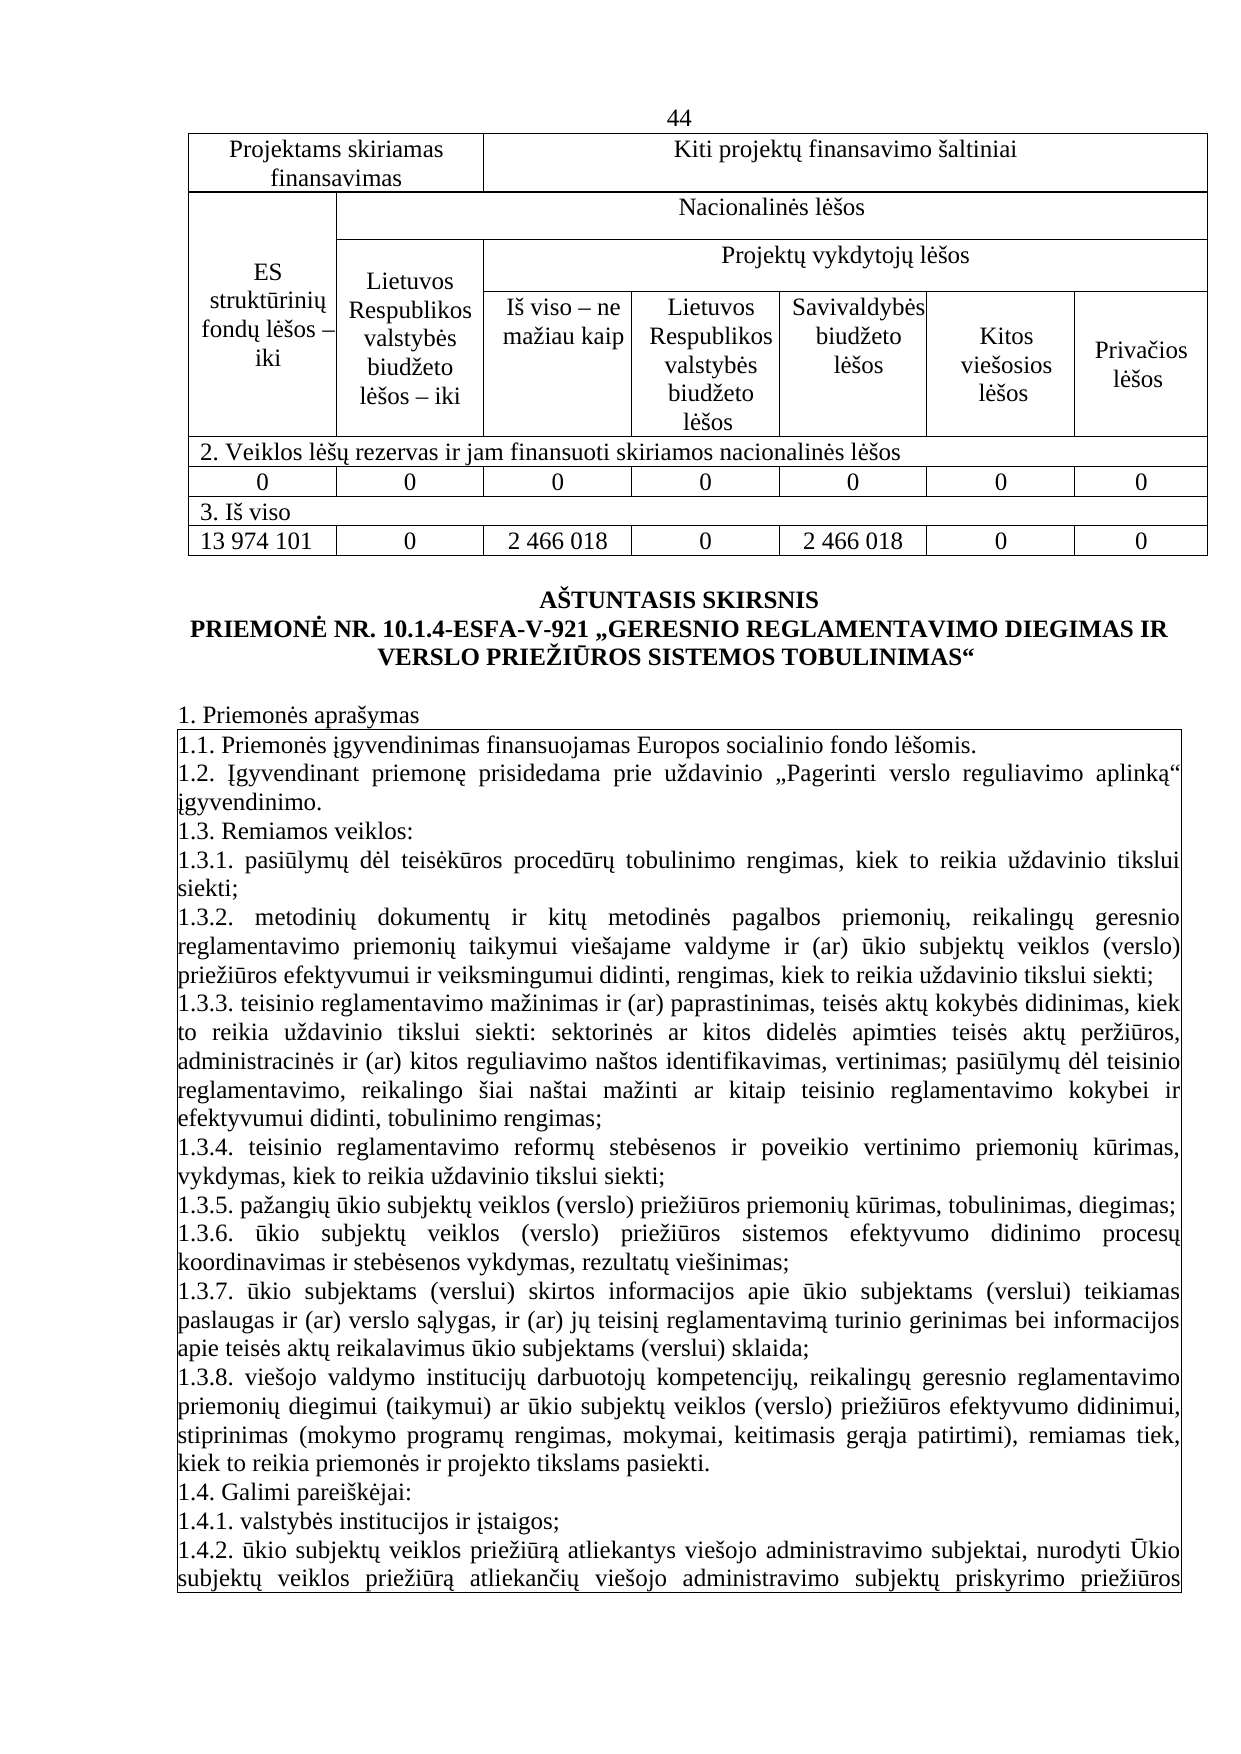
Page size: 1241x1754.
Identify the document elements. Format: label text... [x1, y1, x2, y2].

table_cell 0 [927, 467, 1074, 496]
table_cell Lietuvos Respublikos valstybės biudžeto lėšos [632, 292, 779, 436]
table_cell Kitos viešosios lėšos [927, 292, 1074, 436]
table_cell 3. Iš viso [189, 497, 1207, 525]
table_cell Projektų vykdytojų lėšos [484, 240, 1207, 291]
table_cell 2. Veiklos lėšų rezervas ir jam finansuoti skiriamos nacionalinės lėšos [189, 437, 1207, 466]
table_header Kiti projektų finansavimo šaltiniai [484, 134, 1207, 191]
table_cell 2 466 018 [484, 526, 631, 555]
table_cell 0 [780, 467, 926, 496]
table_cell Lietuvos Respublikos valstybės biudžeto lėšos – iki [337, 240, 483, 436]
text PRIEMONĖ NR. 10.1.4-ESFA-V-921 „GERESNIO REGLAMENTAVIMO DIEGIMAS IR VERSLO PRIEŽIŪROS SISTEMOS TOBULINIMAS“ [177, 614, 1181, 671]
table_cell 0 [1075, 526, 1207, 555]
table_cell 1.3. Remiamos veiklos: 1.3.1. pasiūlymų dėl teisėkūros procedūrų tobulinimo rengimas, kiek to reikia uždavinio tikslui siekti; 1.3.2. metodinių dokumentų ir kitų metodinės pagalbos priemonių, reikalingų geresnio reglamentavimo priemonių taikymui viešajame valdyme ir (ar) ūkio subjektų veiklos (verslo) priežiūros efektyvumui ir veiksmingumui didinti, rengimas, kiek to reikia uždavinio tikslui siekti; 1.3.3. teisinio reglamentavimo mažinimas ir (ar) paprastinimas, teisės aktų kokybės didinimas, kiek to reikia uždavinio tikslui siekti: sektorinės ar kitos didelės apimties teisės aktų peržiūros, administracinės ir (ar) kitos reguliavimo naštos identifikavimas, vertinimas; pasiūlymų dėl teisinio reglamentavimo, reikalingo šiai naštai mažinti ar kitaip teisinio reglamentavimo kokybei ir efektyvumui didinti, tobulinimo rengimas; 1.3.4. teisinio reglamentavimo reformų stebėsenos ir poveikio vertinimo priemonių kūrimas, vykdymas, kiek to reikia uždavinio tikslui siekti; 1.3.5. pažangių ūkio subjektų veiklos (verslo) priežiūros priemonių kūrimas, tobulinimas, diegimas; 1.3.6. ūkio subjektų veiklos (verslo) priežiūros sistemos efektyvumo didinimo procesų koordinavimas ir stebėsenos vykdymas, rezultatų viešinimas; 1.3.7. ūkio subjektams (verslui) skirtos informacijos apie ūkio subjektams (verslui) teikiamas paslaugas ir (ar) verslo sąlygas, ir (ar) jų teisinį reglamentavimą turinio gerinimas bei informacijos apie teisės aktų reikalavimus ūkio subjektams (verslui) sklaida; 1.3.8. viešojo valdymo institucijų darbuotojų kompetencijų, reikalingų geresnio reglamentavimo priemonių diegimui (taikymui) ar ūkio subjektų veiklos (verslo) priežiūros efektyvumo didinimui, stiprinimas (mokymo programų rengimas, mokymai, keitimasis gerąja patirtimi), remiamas tiek, kiek to reikia priemonės ir projekto tikslams pasiekti. [178, 816, 1181, 1477]
table_cell ES struktūrinių fondų lėšos – iki [189, 193, 336, 436]
text AŠTUNTASIS SKIRSNIS [177, 585, 1181, 614]
table_cell 0 [1075, 467, 1207, 496]
table_cell 0 [927, 526, 1074, 555]
table_cell 0 [189, 467, 336, 496]
table_cell 1.2. Įgyvendinant priemonę prisidedama prie uždavinio „Pagerinti verslo reguliavimo aplinką“ įgyvendinimo. [178, 759, 1181, 816]
table_cell 0 [484, 467, 631, 496]
table_cell Privačios lėšos [1075, 292, 1207, 436]
table_cell Savivaldybės biudžeto lėšos [780, 292, 926, 436]
table_header Projektams skiriamas finansavimas [189, 134, 483, 191]
table_cell 0 [632, 526, 779, 555]
table_cell Iš viso – ne mažiau kaip [484, 292, 631, 436]
table_cell 2 466 018 [780, 526, 926, 555]
table_cell 0 [632, 467, 779, 496]
table_cell 0 [337, 467, 483, 496]
table_cell 13 974 101 [189, 526, 336, 555]
table_cell 1.4. Galimi pareiškėjai: 1.4.1. valstybės institucijos ir įstaigos; 1.4.2. ūkio subjektų veiklos priežiūrą atliekantys viešojo administravimo subjektai, nurodyti Ūkio subjektų veiklos priežiūrą atliekančių viešojo administravimo subjektų priskyrimo priežiūros [178, 1477, 1181, 1592]
text 1. Priemonės aprašymas [177, 700, 1181, 729]
table_cell 0 [337, 526, 483, 555]
table_header 1.1. Priemonės įgyvendinimas finansuojamas Europos socialinio fondo lėšomis. [178, 730, 1181, 758]
table_cell Nacionalinės lėšos [337, 193, 1207, 239]
